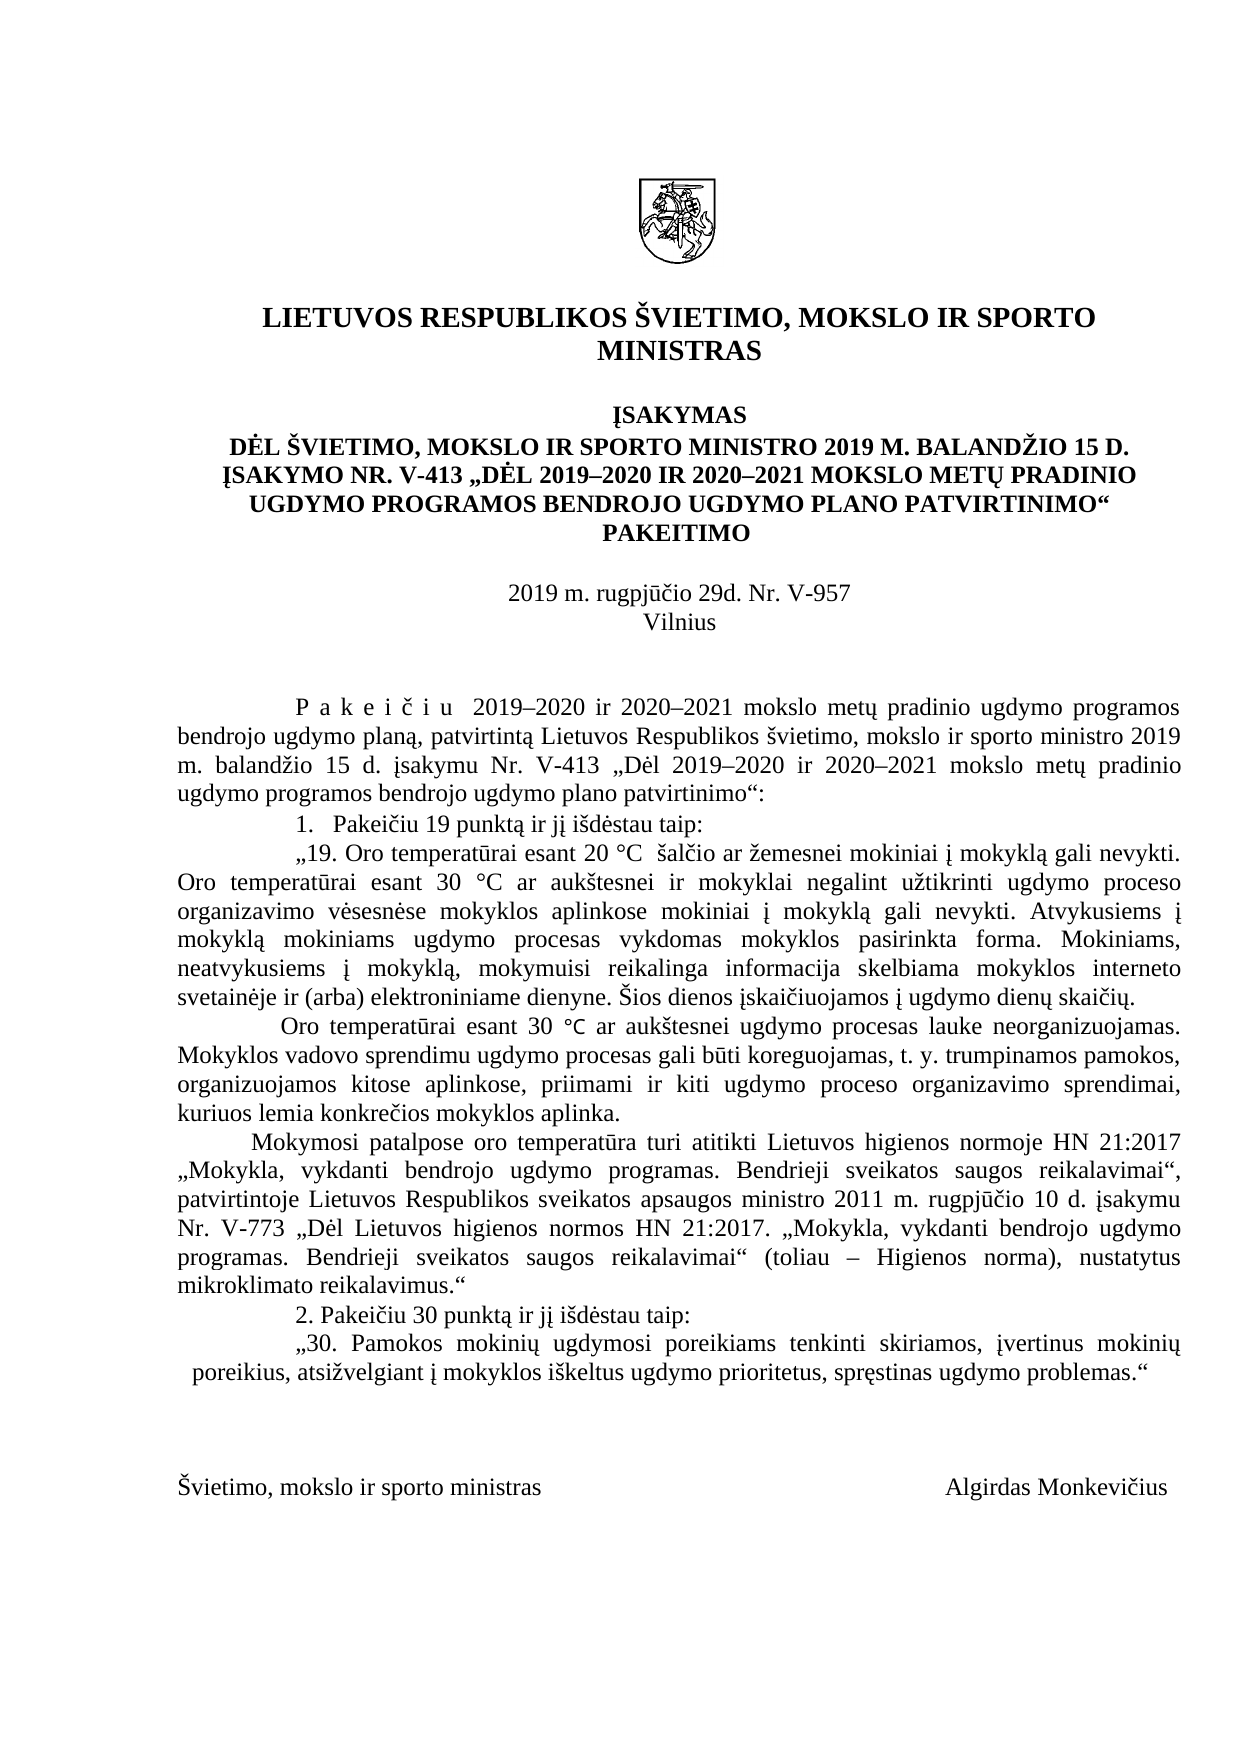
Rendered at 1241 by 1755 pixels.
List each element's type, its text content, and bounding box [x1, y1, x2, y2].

text Švietimo, mokslo ir sporto ministras Algirdas Monkevičius [177, 1472, 1182, 1501]
text ĮSAKYMAS [177, 401, 1182, 429]
text 2. Pakeičiu 30 punktą ir jį išdėstau taip: [177, 1300, 1182, 1328]
text LIETUVOS RESPUBLIKOS ŠVIETIMO, MOKSLO IR SPORTO MINISTRAS [177, 300, 1182, 367]
text „19. Oro temperatūrai esant 20 °C šalčio ar žemesnei mokiniai į mokyklą gali nevykti. Oro temperatūrai esant 30 °C ar aukštesnei ir mokyklai negalint užtikrinti ugdymo proceso organizavimo vėsesnėse mokyklos aplinkose mokiniai į mokyklą gali nevykti. Atvykusiems į mokyklą mokiniams ugdymo procesas vykdomas mokyklos pasirinkta forma. Mokiniams, neatvykusiems į mokyklą, mokymuisi reikalinga informacija skelbiama mokyklos interneto svetainėje ir (arba) elektroniniame dienyne. Šios dienos įskaičiuojamos į ugdymo dienų skaičių. [177, 838, 1182, 1011]
text 2019 m. rugpjūčio 29d. Nr. V-957 [177, 578, 1182, 607]
text Oro temperatūrai esant 30 °C ar aukštesnei ugdymo procesas lauke neorganizuojamas. Mokyklos vadovo sprendimu ugdymo procesas gali būti koreguojamas, t. y. trumpinamos pamokos, organizuojamos kitose aplinkose, priimami ir kiti ugdymo proceso organizavimo sprendimai, kuriuos lemia konkrečios mokyklos aplinka.. [177, 1011, 1182, 1127]
text Vilnius [177, 607, 1182, 635]
text Mokymosi patalpose oro temperatūra turi atitikti Lietuvos higienos normoje HN 21:2017 „Mokykla, vykdanti bendrojo ugdymo programas. Bendrieji sveikatos saugos reikalavimai“, patvirtintoje Lietuvos Respublikos sveikatos apsaugos ministro 2011 m. rugpjūčio 10 d. įsakymu Nr. V-773 „Dėl Lietuvos higienos normos HN 21:2017. „Mokykla, vykdanti bendrojo ugdymo programas. Bendrieji sveikatos saugos reikalavimai“ (toliau – Higienos norma), nustatytus mikroklimato reikalavimus.“ [177, 1127, 1182, 1300]
text 1. Pakeičiu 19 punktą ir jį išdėstau taip: [295, 809, 1182, 838]
text P a k e i č i u 2019–2020 ir 2020–2021 mokslo metų pradinio ugdymo programos bendrojo ugdymo planą, patvirtintą Lietuvos Respublikos švietimo, mokslo ir sporto ministro 2019 m. balandžio 15 d. įsakymu Nr. V-413 „Dėl 2019–2020 ir 2020–2021 mokslo metų pradinio ugdymo programos bendrojo ugdymo plano patvirtinimo“: [177, 692, 1182, 807]
text DĖL ŠVIETIMO, MOKSLO IR SPORTO MINISTRO 2019 M. BALANDŽIO 15 D. ĮSAKYMO NR. V-413 „DĖL 2019–2020 IR 2020–2021 MOKSLO METŲ PRADINIO UGDYMO PROGRAMOS BENDROJO UGDYMO PLANO PATVIRTINIMO“ PAKEITIMO [177, 432, 1182, 547]
text „30. Pamokos mokinių ugdymosi poreikiams tenkinti skiriamos, įvertinus mokinių poreikius, atsižvelgiant į mokyklos iškeltus ugdymo prioritetus, spręstinas ugdymo problemas.“ [192, 1328, 1182, 1386]
